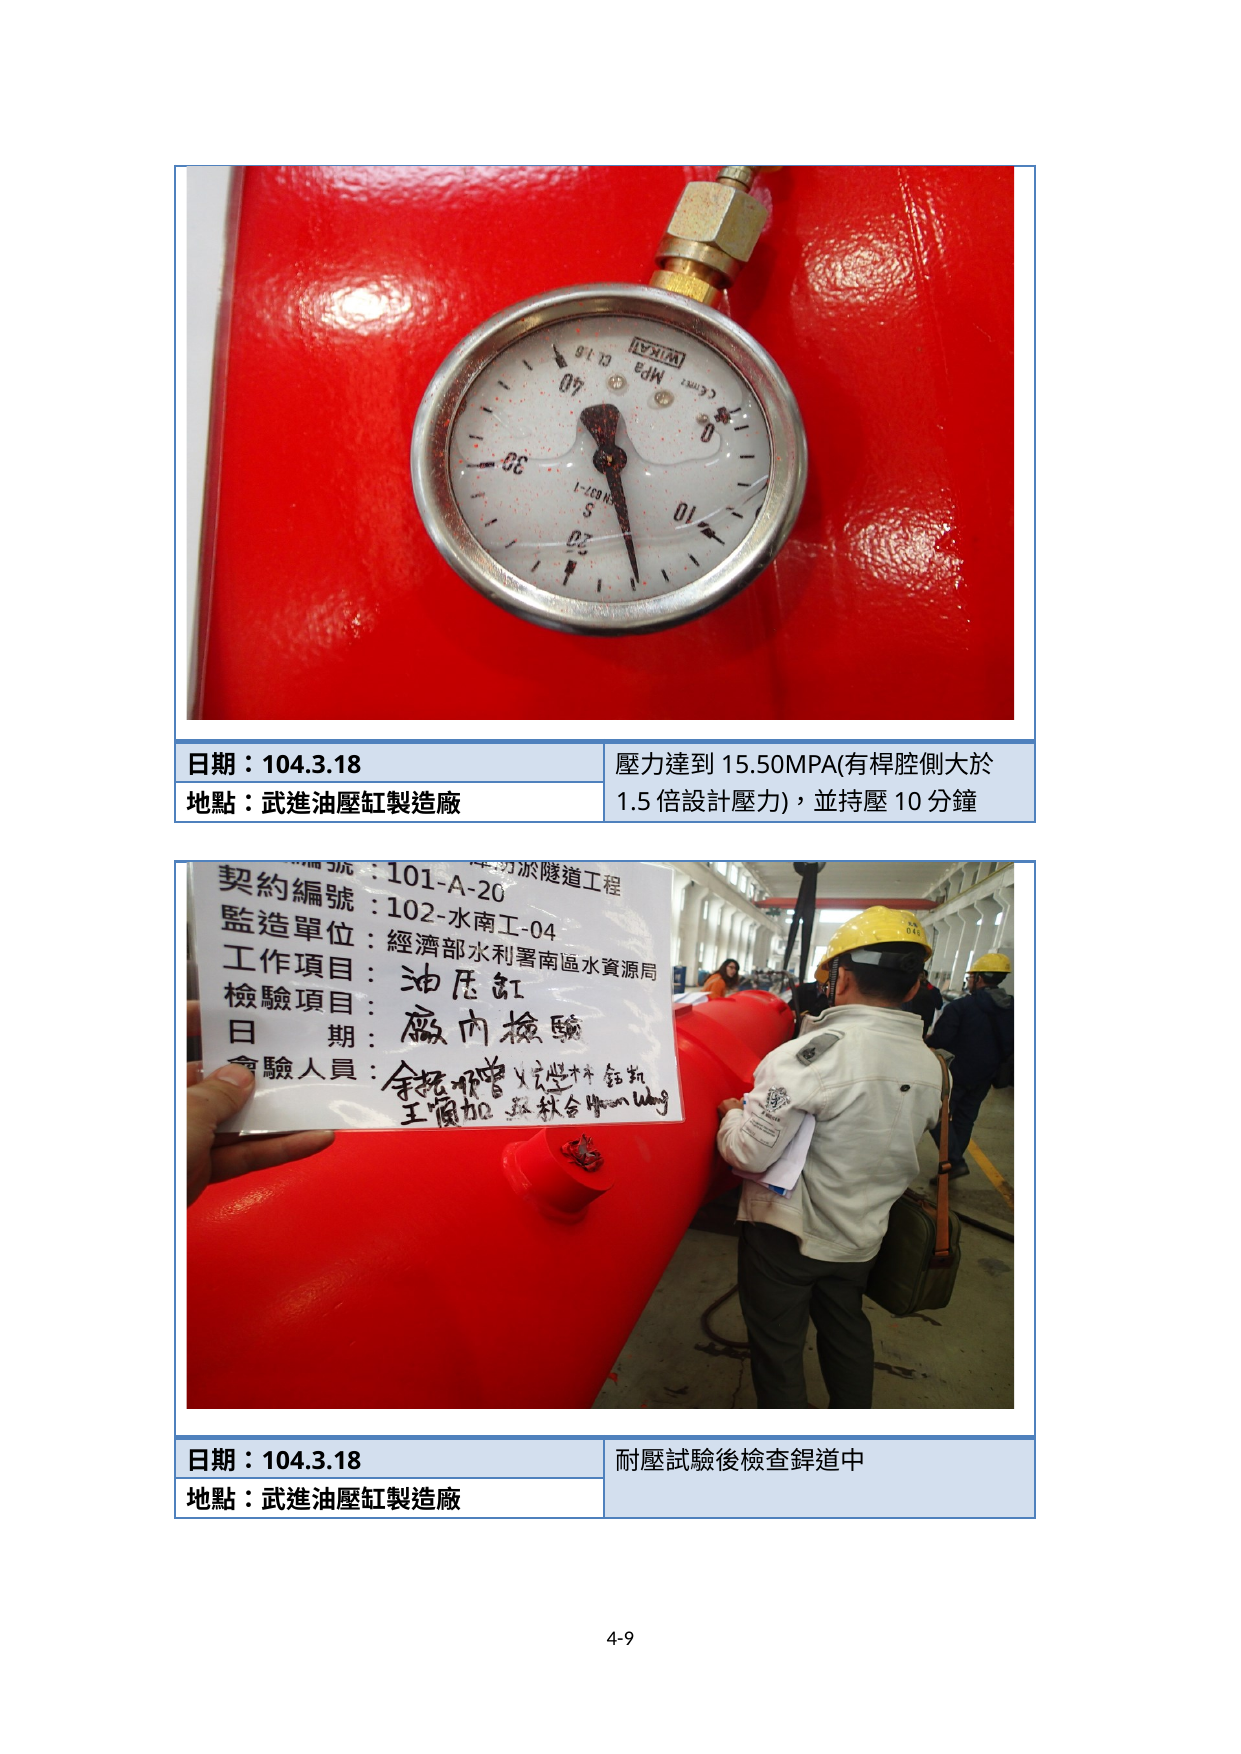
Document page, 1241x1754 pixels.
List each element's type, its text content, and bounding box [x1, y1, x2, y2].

table_cell 地點：武進油壓缸製造廠 [176, 1479, 603, 1517]
table_cell 日期：104.3.18 [176, 744, 603, 781]
table_cell 壓力達到15.50MPA(有桿腔側大於1.5倍設計壓力)，並持壓10分鐘 [605, 744, 1034, 821]
table_cell 地點：武進油壓缸製造廠 [176, 783, 603, 821]
picture [186, 166, 1015, 720]
table_cell 耐壓試驗後檢查銲道中 [605, 1440, 1034, 1517]
picture [186, 862, 1015, 1409]
table_cell 日期：104.3.18 [176, 1440, 603, 1477]
table_header [176, 863, 1034, 1435]
table_header [176, 167, 1034, 739]
